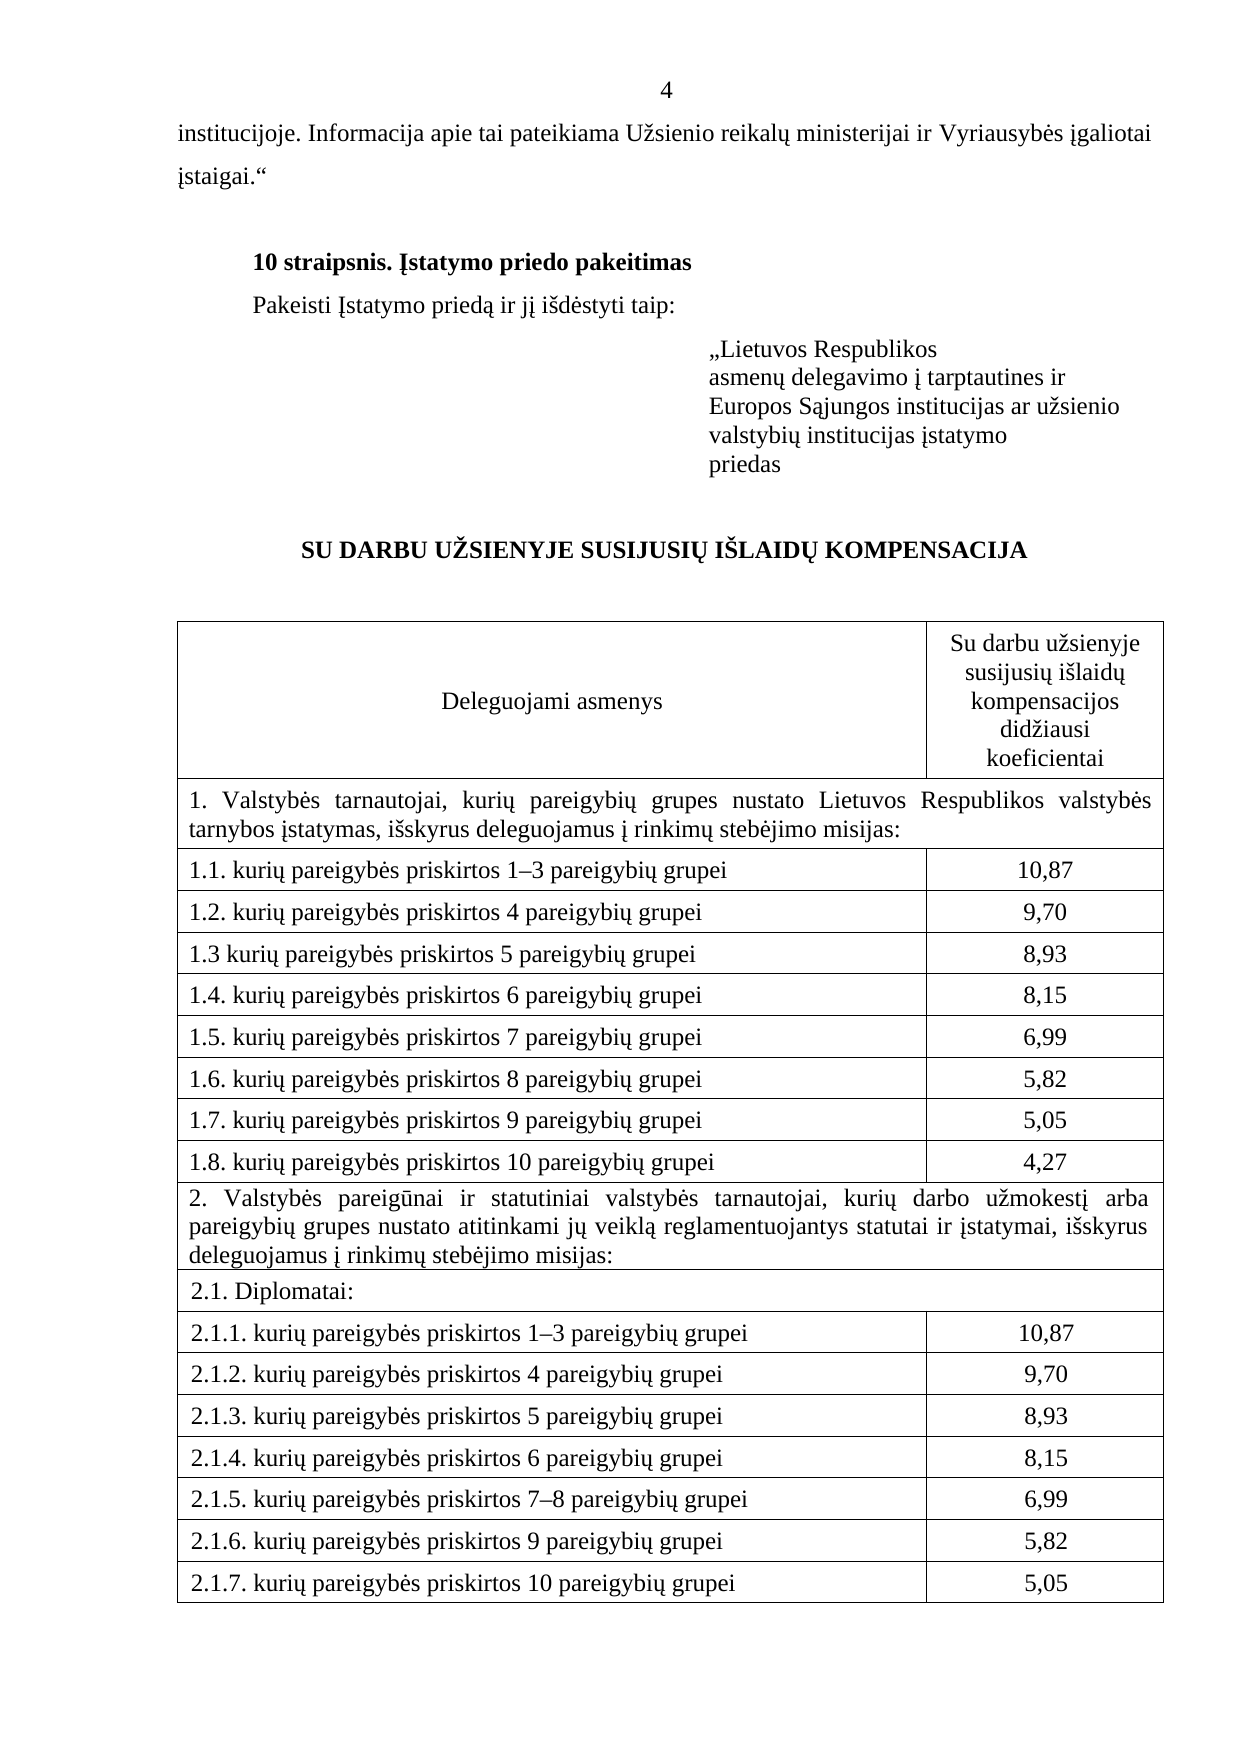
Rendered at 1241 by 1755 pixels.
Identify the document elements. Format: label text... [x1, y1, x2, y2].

table_cell 2.1.5. kurių pareigybės priskirtos 7–8 pareigybių grupei [178, 1478, 926, 1519]
table_cell [1209, 890, 1215, 932]
table_cell 8,93 [927, 933, 1163, 973]
table_cell 2.1. Diplomatai: [178, 1270, 1163, 1311]
table_cell 8,15 [927, 1437, 1163, 1477]
table_cell 1.2. kurių pareigybės priskirtos 4 pareigybių grupei [178, 891, 926, 932]
table_cell 2.1.4. kurių pareigybės priskirtos 6 pareigybių grupei [178, 1437, 926, 1477]
table_cell 6,99 [927, 1016, 1163, 1057]
table_cell 9,70 [927, 891, 1163, 932]
table_cell [1164, 1436, 1215, 1477]
table_cell 2.1.1. kurių pareigybės priskirtos 1–3 pareigybių grupei [178, 1312, 926, 1352]
table_cell [1164, 1098, 1209, 1140]
table_cell [1164, 1057, 1209, 1098]
table_cell [1209, 848, 1215, 890]
table_cell 1.6. kurių pareigybės priskirtos 8 pareigybių grupei [178, 1058, 926, 1098]
table_cell [1164, 973, 1209, 1015]
table_cell 1.4. kurių pareigybės priskirtos 6 pareigybių grupei [178, 974, 926, 1015]
table_cell [1164, 1140, 1209, 1182]
table_header Deleguojami asmenys [178, 622, 926, 778]
table_cell [1164, 1561, 1215, 1602]
table_cell [1209, 1057, 1215, 1098]
table_cell [1164, 1015, 1209, 1057]
text priedas [177, 449, 1152, 477]
table_cell 10,87 [927, 849, 1163, 890]
table_cell 2. Valstybės pareigūnai ir statutiniai valstybės tarnautojai, kurių darbo užmokestį arba pareigybių grupes nustato atitinkami jų veiklą reglamentuojantys statutai ir įstatymai, išskyrus deleguojamus į rinkimų stebėjimo misijas: [178, 1183, 1163, 1269]
table_cell [1209, 778, 1215, 848]
table_cell [1164, 1519, 1215, 1561]
table_cell 1.7. kurių pareigybės priskirtos 9 pareigybių grupei [178, 1099, 926, 1140]
table_cell 5,82 [927, 1058, 1163, 1098]
table_cell 2.1.7. kurių pareigybės priskirtos 10 pareigybių grupei [178, 1562, 926, 1602]
table_cell [1209, 932, 1215, 973]
table_cell [1164, 848, 1209, 890]
text SU DARBU UŽSIENYJE SUSIJUSIŲ IŠLAIDŲ KOMPENSACIJA [177, 535, 1152, 564]
table_cell 5,82 [927, 1520, 1163, 1561]
table_header Su darbu užsienyje susijusių išlaidų kompensacijos didžiausi koeficientai [927, 622, 1163, 778]
table_cell 10,87 [927, 1312, 1163, 1352]
table_cell 5,05 [927, 1562, 1163, 1602]
table_cell 9,70 [927, 1353, 1163, 1394]
table_cell 2.1.6. kurių pareigybės priskirtos 9 pareigybių grupei [178, 1520, 926, 1561]
text 10 straipsnis. Įstatymo priedo pakeitimas [177, 247, 1152, 276]
table_cell [1164, 1311, 1215, 1352]
table_cell [1164, 1182, 1215, 1269]
table_cell [1164, 778, 1209, 848]
table_cell 2.1.3. kurių pareigybės priskirtos 5 pareigybių grupei [178, 1395, 926, 1436]
table_cell 1.1. kurių pareigybės priskirtos 1–3 pareigybių grupei [178, 849, 926, 890]
table_cell 8,15 [927, 974, 1163, 1015]
table_cell [1164, 1269, 1215, 1311]
table_cell [1164, 1394, 1215, 1436]
table_cell [1209, 973, 1215, 1015]
table_cell [1209, 1015, 1215, 1057]
table_cell [1209, 1140, 1215, 1182]
text valstybių institucijas įstatymo [709, 420, 1152, 449]
text „Lietuvos Respublikos [177, 334, 1152, 362]
table_cell 1. Valstybės tarnautojai, kurių pareigybių grupes nustato Lietuvos Respublikos valstybės tarnybos įstatymas, išskyrus deleguojamus į rinkimų stebėjimo misijas: [178, 779, 1163, 848]
table_cell 6,99 [927, 1478, 1163, 1519]
table_cell [1164, 932, 1209, 973]
text Pakeisti Įstatymo priedą ir jį išdėstyti taip: [177, 291, 1152, 319]
table_cell 5,05 [927, 1099, 1163, 1140]
table_cell 4,27 [927, 1141, 1163, 1182]
table_cell 2.1.2. kurių pareigybės priskirtos 4 pareigybių grupei [178, 1353, 926, 1394]
table_cell [1164, 890, 1209, 932]
table_cell [1164, 1352, 1215, 1394]
table_header [1164, 621, 1215, 778]
table_cell 1.5. kurių pareigybės priskirtos 7 pareigybių grupei [178, 1016, 926, 1057]
table_cell 1.3 kurių pareigybės priskirtos 5 pareigybių grupei [178, 933, 926, 973]
table_cell [1209, 1098, 1215, 1140]
table_cell 1.8. kurių pareigybės priskirtos 10 pareigybių grupei [178, 1141, 926, 1182]
text Europos Sąjungos institucijas ar užsienio [709, 391, 1152, 420]
text asmenų delegavimo į tarptautines ir [709, 362, 1152, 391]
text institucijoje. Informacija apie tai pateikiama Užsienio reikalų ministerijai ir Vyriausybės įgaliotai įstaigai.“ [177, 118, 1152, 190]
table_cell [1164, 1477, 1215, 1519]
table_cell 8,93 [927, 1395, 1163, 1436]
